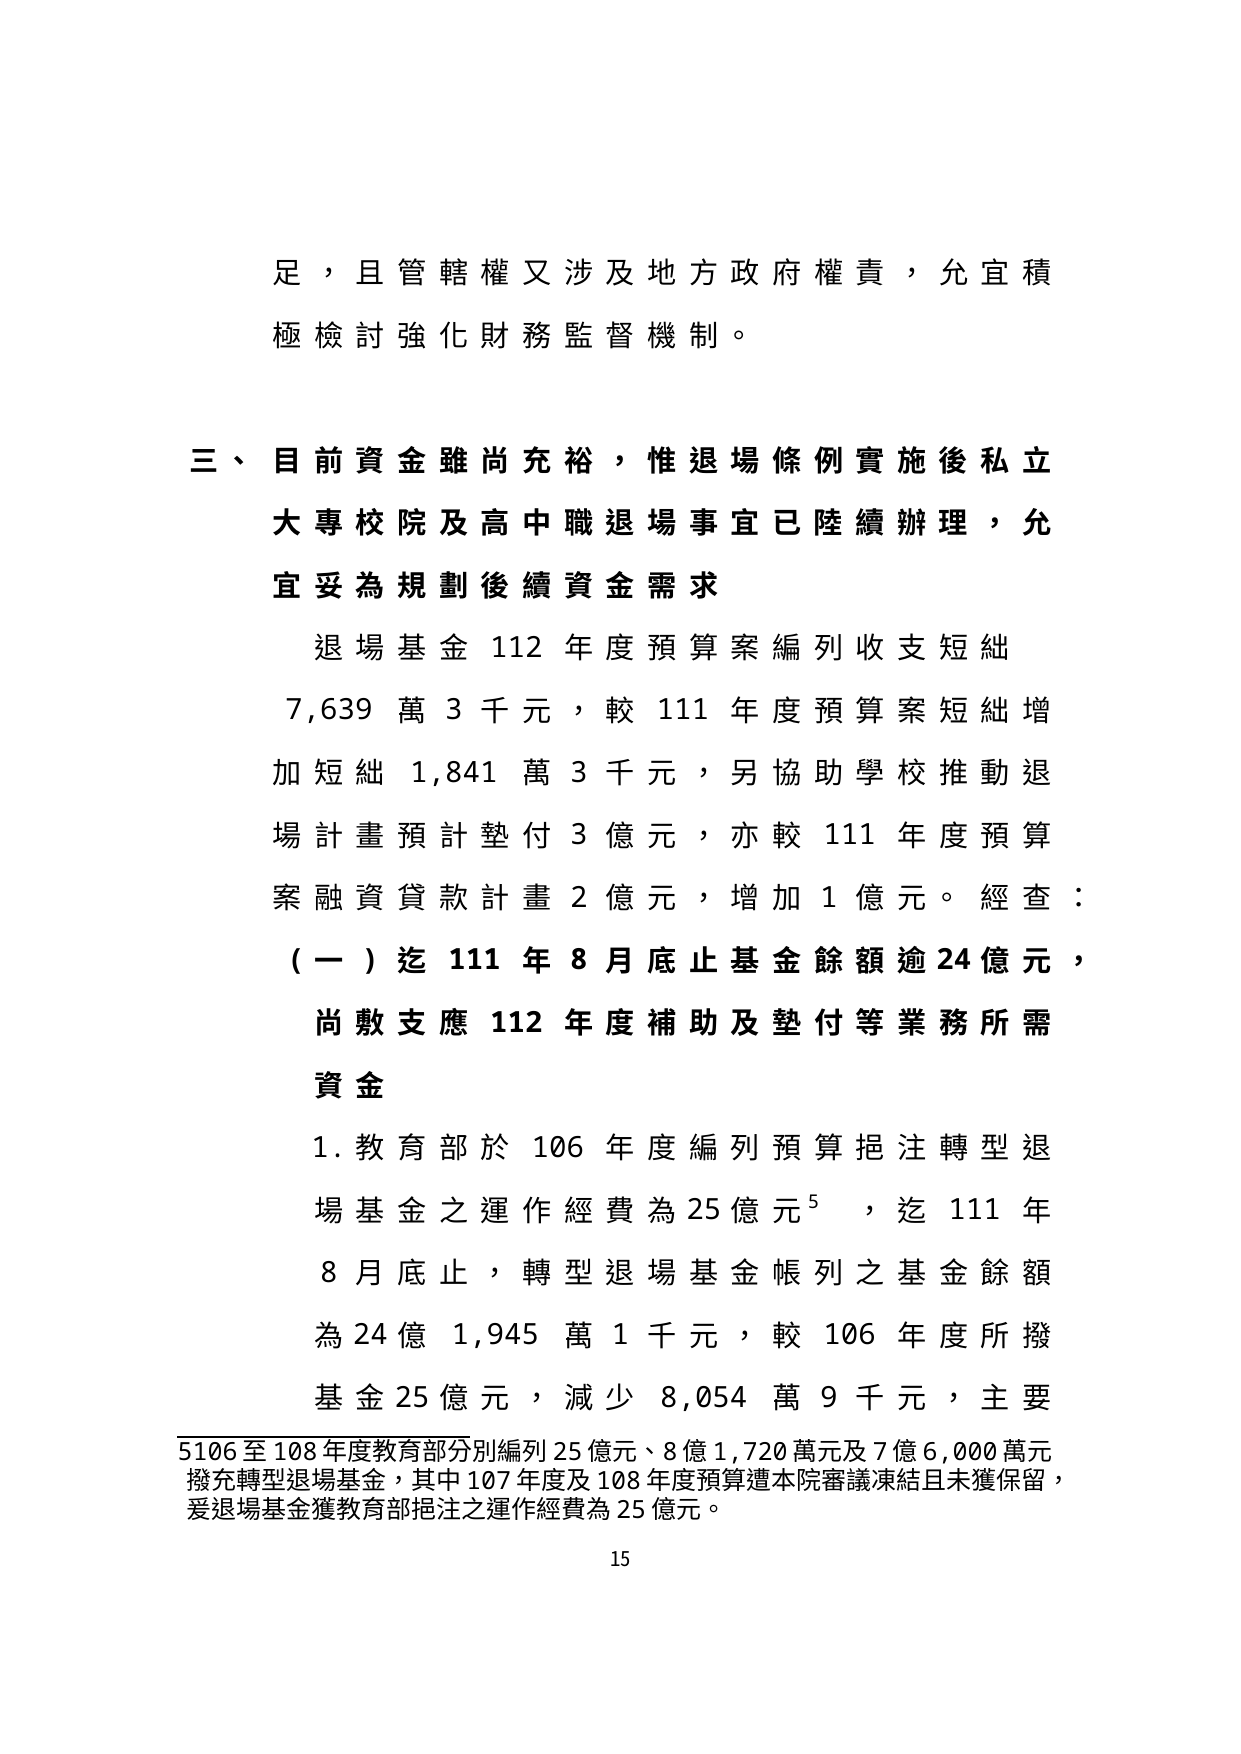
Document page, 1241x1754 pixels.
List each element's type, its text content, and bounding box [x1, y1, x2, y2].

text 足，且管轄權又涉及地方政府權責，允宜積極檢討強化財務監督機制。 [242, 229, 1058, 354]
text 退場基金112年度預算案編列收支短絀7,639萬3千元，較111年度預算案短絀增加短絀1,841萬3千元，另協助學校推動退場計畫預計墊付3億元，亦較111年度預算案融資貸款計畫2億元，增加1億元。經查： [242, 604, 1058, 917]
text (一)迄111年8月底止基金餘額逾24億元，尚敷支應112年度補助及墊付等業務所需資金 [242, 917, 1058, 1104]
text 106至108年度教育部分別編列25億元、8億1,720萬元及7億6,000萬元撥充轉型退場基金，其中107年度及108年度預算遭本院審議凍結且未獲保留，爰退場基金獲教育部挹注之運作經費為25億元。 [177, 1437, 1063, 1525]
text 三、目前資金雖尚充裕，惟退場條例實施後私立大專校院及高中職退場事宜已陸續辦理，允宜妥為規劃後續資金需求 [183, 417, 1058, 604]
text 1.教育部於106年度編列預算挹注轉型退場基金之運作經費為25億元，迄111年8月底止，轉型退場基金帳列之基金餘額為24億1,945萬1千元，較106年度所撥基金25億元，減少8,054萬9千元，主要 [271, 1104, 1058, 1417]
